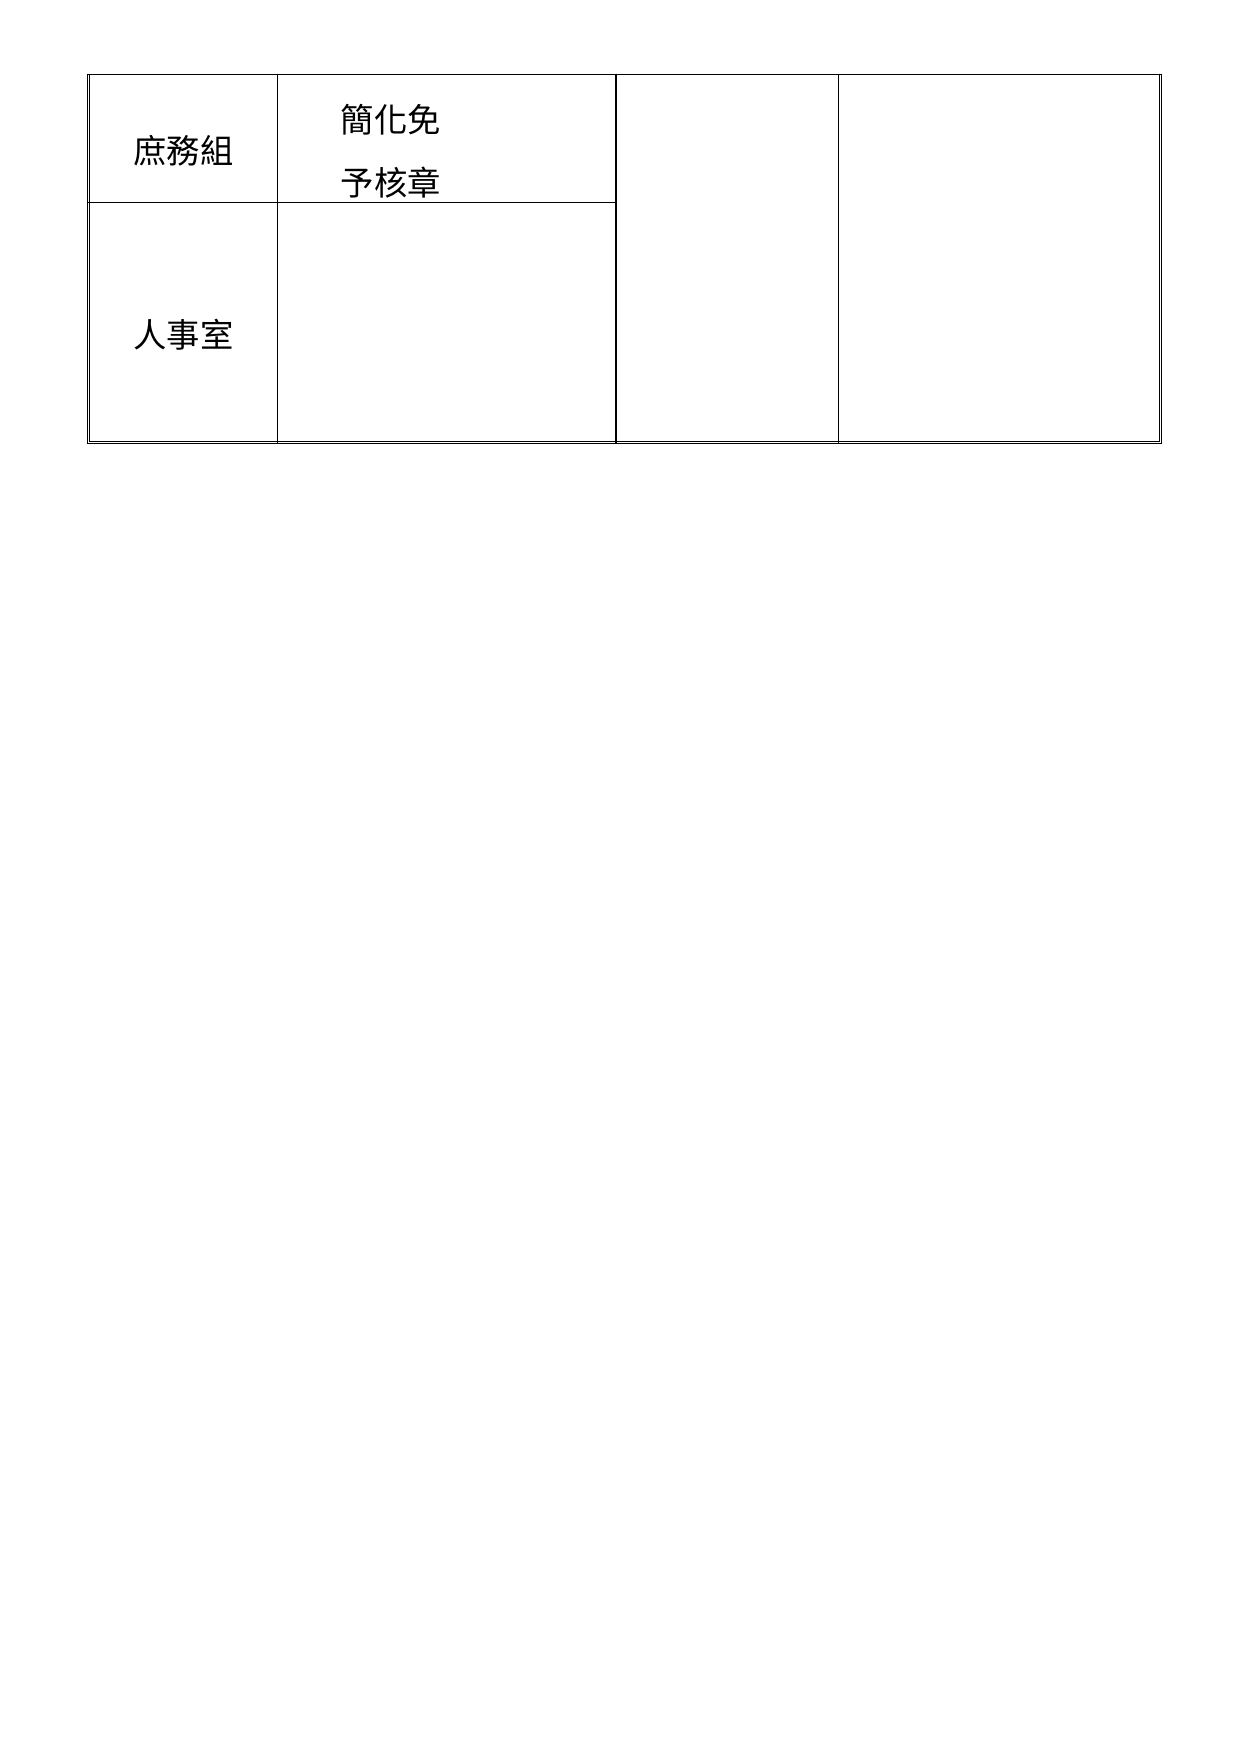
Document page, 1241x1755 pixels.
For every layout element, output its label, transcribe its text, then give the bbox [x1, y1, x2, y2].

table_cell [278, 203, 482, 441]
table_cell [617, 75, 838, 441]
table_cell 庶務組 [90, 75, 277, 202]
table_cell 人事室 [90, 203, 277, 441]
table_cell [482, 203, 615, 441]
table_cell [482, 75, 615, 202]
table_cell [839, 75, 1159, 441]
table_cell 簡化免 予核章 [278, 75, 482, 202]
